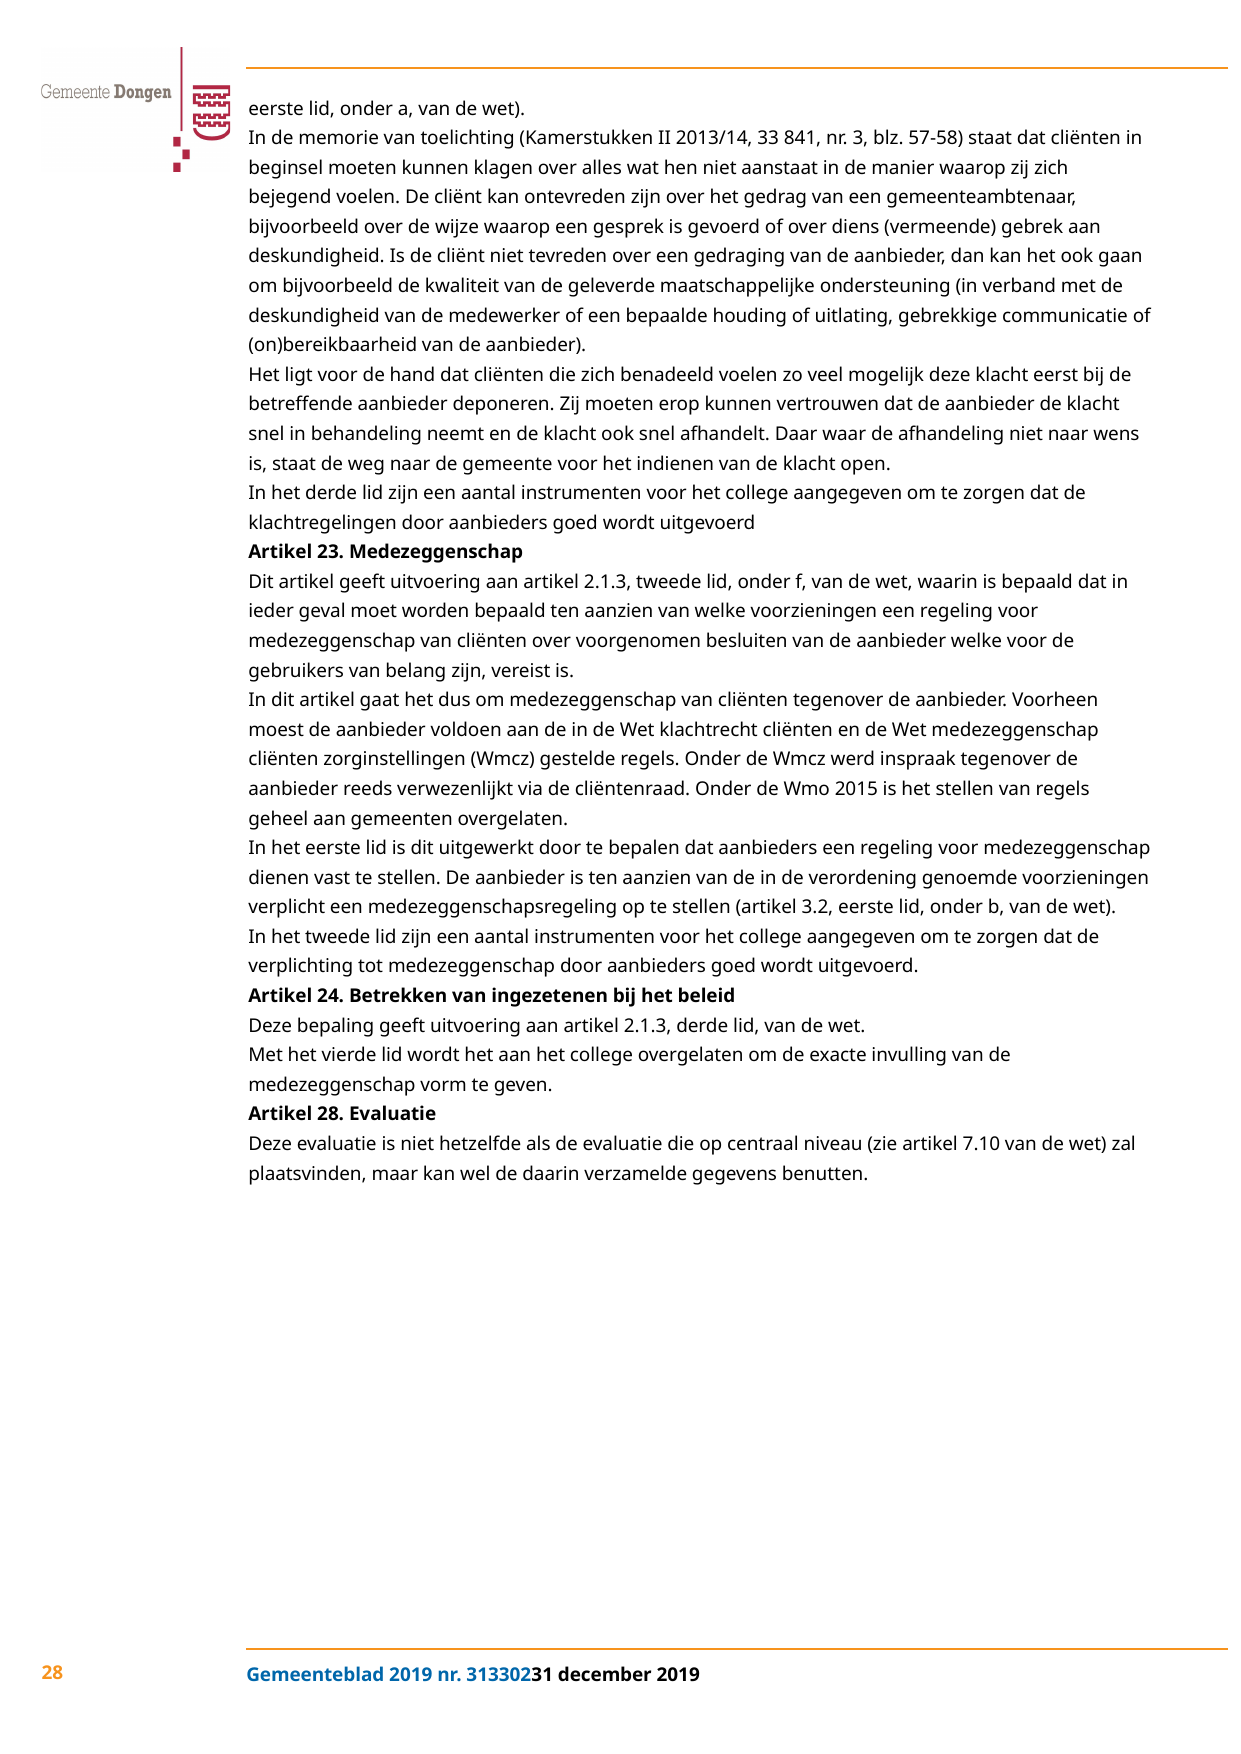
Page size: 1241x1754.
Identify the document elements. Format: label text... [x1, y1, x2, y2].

text eerste lid, onder a, van de wet). [248, 95, 1152, 121]
text In het eerste lid is dit uitgewerkt door te bepalen dat aanbieders een regeling voor medezeggenschap dienen vast te stellen. De aanbieder is ten aanzien van de in de verordening genoemde voorzieningen verplicht een medezeggenschapsregeling op te stellen (artikel 3.2, eerste lid, onder b, van de wet). [248, 834, 1152, 919]
picture [41, 47, 231, 172]
text Met het vierde lid wordt het aan het college overgelaten om de exacte invulling van de medezeggenschap vorm te geven. [248, 1041, 1152, 1097]
text In het tweede lid zijn een aantal instrumenten voor het college aangegeven om te zorgen dat de verplichting tot medezeggenschap door aanbieders goed wordt uitgevoerd. [248, 923, 1152, 978]
text Artikel 23. Medezeggenschap [248, 538, 1152, 564]
text In dit artikel gaat het dus om medezeggenschap van cliënten tegenover de aanbieder. Voorheen moest de aanbieder voldoen aan de in de Wet klachtrecht cliënten en de Wet medezeggenschap cliënten zorginstellingen (Wmcz) gestelde regels. Onder de Wmcz werd inspraak tegenover de aanbieder reeds verwezenlijkt via de cliëntenraad. Onder de Wmo 2015 is het stellen van regels geheel aan gemeenten overgelaten. [248, 686, 1152, 831]
text Deze evaluatie is niet hetzelfde als de evaluatie die op centraal niveau (zie artikel 7.10 van de wet) zal plaatsvinden, maar kan wel de daarin verzamelde gegevens benutten. [248, 1130, 1152, 1186]
text In het derde lid zijn een aantal instrumenten voor het college aangegeven om te zorgen dat de klachtregelingen door aanbieders goed wordt uitgevoerd [248, 479, 1152, 535]
text Artikel 24. Betrekken van ingezetenen bij het beleid [248, 982, 1152, 1008]
text Het ligt voor de hand dat cliënten die zich benadeeld voelen zo veel mogelijk deze klacht eerst bij de betreffende aanbieder deponeren. Zij moeten erop kunnen vertrouwen dat de aanbieder de klacht snel in behandeling neemt en de klacht ook snel afhandelt. Daar waar de afhandeling niet naar wens is, staat de weg naar de gemeente voor het indienen van de klacht open. [248, 361, 1152, 476]
text Deze bepaling geeft uitvoering aan artikel 2.1.3, derde lid, van de wet. [248, 1012, 1152, 1038]
text Artikel 28. Evaluatie [248, 1101, 1152, 1126]
text In de memorie van toelichting (Kamerstukken II 2013/14, 33 841, nr. 3, blz. 57-58) staat dat cliënten in beginsel moeten kunnen klagen over alles wat hen niet aanstaat in de manier waarop zij zich bejegend voelen. De cliënt kan ontevreden zijn over het gedrag van een gemeenteambtenaar, bijvoorbeeld over de wijze waarop een gesprek is gevoerd of over diens (vermeende) gebrek aan deskundigheid. Is de cliënt niet tevreden over een gedraging van de aanbieder, dan kan het ook gaan om bijvoorbeeld de kwaliteit van de geleverde maatschappelijke ondersteuning (in verband met de deskundigheid van de medewerker of een bepaalde houding of uitlating, gebrekkige communicatie of (on)bereikbaarheid van de aanbieder). [248, 124, 1152, 357]
text Dit artikel geeft uitvoering aan artikel 2.1.3, tweede lid, onder f, van de wet, waarin is bepaald dat in ieder geval moet worden bepaald ten aanzien van welke voorzieningen een regeling voor medezeggenschap van cliënten over voorgenomen besluiten van de aanbieder welke voor de gebruikers van belang zijn, vereist is. [248, 568, 1152, 683]
